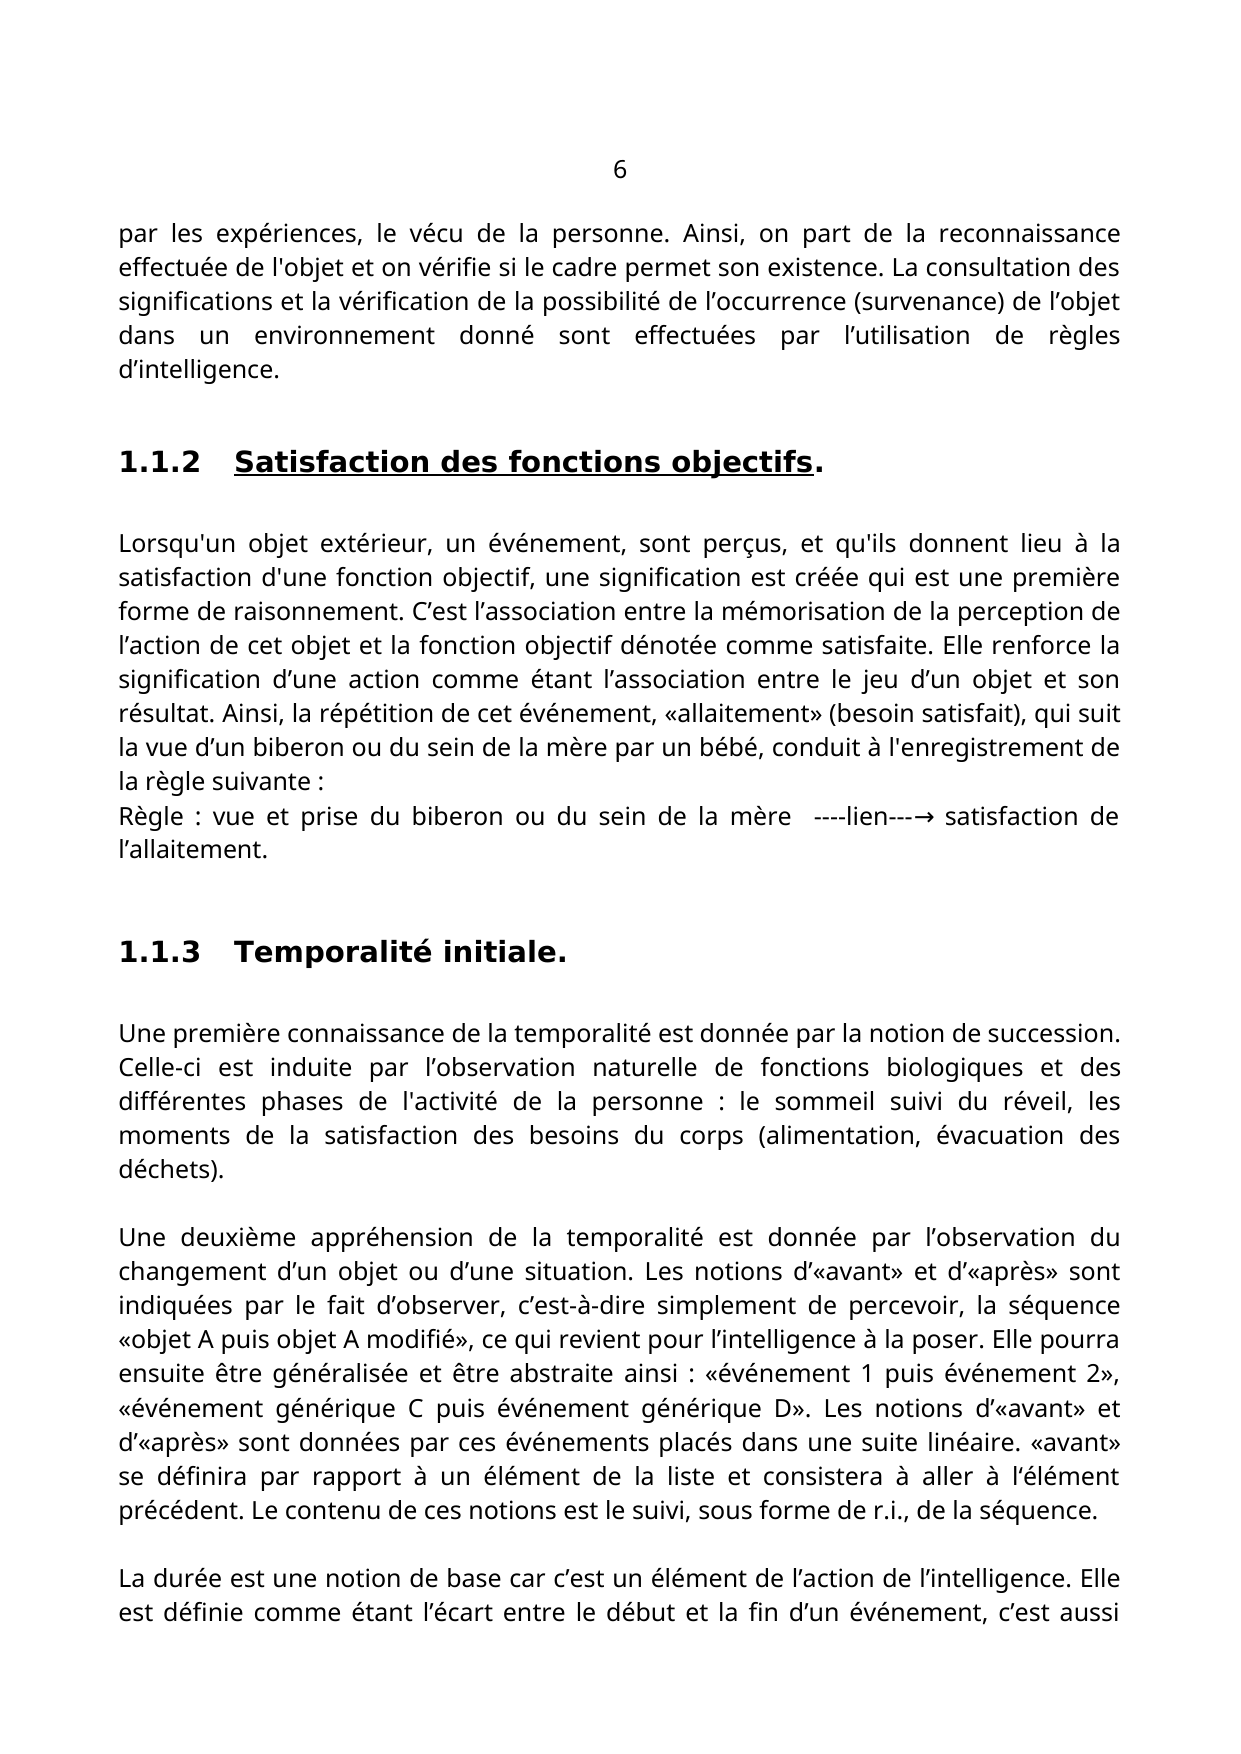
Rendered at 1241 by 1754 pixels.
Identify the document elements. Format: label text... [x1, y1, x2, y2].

text Une première connaissance de la temporalité est donnée par la notion de succession. Celle-ci est induite par l’observation naturelle de fonctions biologiques et des différentes phases de l'activité de la personne : le sommeil suivi du réveil, les moments de la satisfaction des besoins du corps (alimentation, évacuation des déchets). [118, 1016, 1122, 1186]
text Règle : vue et prise du biberon ou du sein de la mère ----lien---→ satisfaction de l’allaitement. [118, 798, 1122, 866]
subtitle Temporalité initiale. [118, 935, 1122, 969]
subtitle Satisfaction des fonctions objectifs. [118, 445, 1122, 479]
text Une deuxième appréhension de la temporalité est donnée par l’observation du changement d’un objet ou d’une situation. Les notions d’«avant» et d’«après» sont indiquées par le fait d’observer, c’est-à-dire simplement de percevoir, la séquence «objet A puis objet A modifié», ce qui revient pour l’intelligence à la poser. Elle pourra ensuite être généralisée et être abstraite ainsi : «événement 1 puis événement 2», «événement générique C puis événement générique D». Les notions d’«avant» et d’«après» sont données par ces événements placés dans une suite linéaire. «avant» se définira par rapport à un élément de la liste et consistera à aller à l‘élément précédent. Le contenu de ces notions est le suivi, sous forme de r.i., de la séquence. [118, 1220, 1122, 1526]
text par les expériences, le vécu de la personne. Ainsi, on part de la reconnaissance effectuée de l'objet et on vérifie si le cadre permet son existence. La consultation des significations et la vérification de la possibilité de l’occurrence (survenance) de l’objet dans un environnement donné sont effectuées par l’utilisation de règles d’intelligence. [118, 216, 1122, 386]
text Lorsqu'un objet extérieur, un événement, sont perçus, et qu'ils donnent lieu à la satisfaction d'une fonction objectif, une signification est créée qui est une première forme de raisonnement. C’est l’association entre la mémorisation de la perception de l’action de cet objet et la fonction objectif dénotée comme satisfaite. Elle renforce la signification d’une action comme étant l’association entre le jeu d’un objet et son résultat. Ainsi, la répétition de cet événement, «allaitement» (besoin satisfait), qui suit la vue d’un biberon ou du sein de la mère par un bébé, conduit à l'enregistrement de la règle suivante : [118, 526, 1122, 798]
text La durée est une notion de base car c’est un élément de l’action de l’intelligence. Elle est définie comme étant l’écart entre le début et la fin d’un événement, c’est aussi [118, 1561, 1122, 1629]
